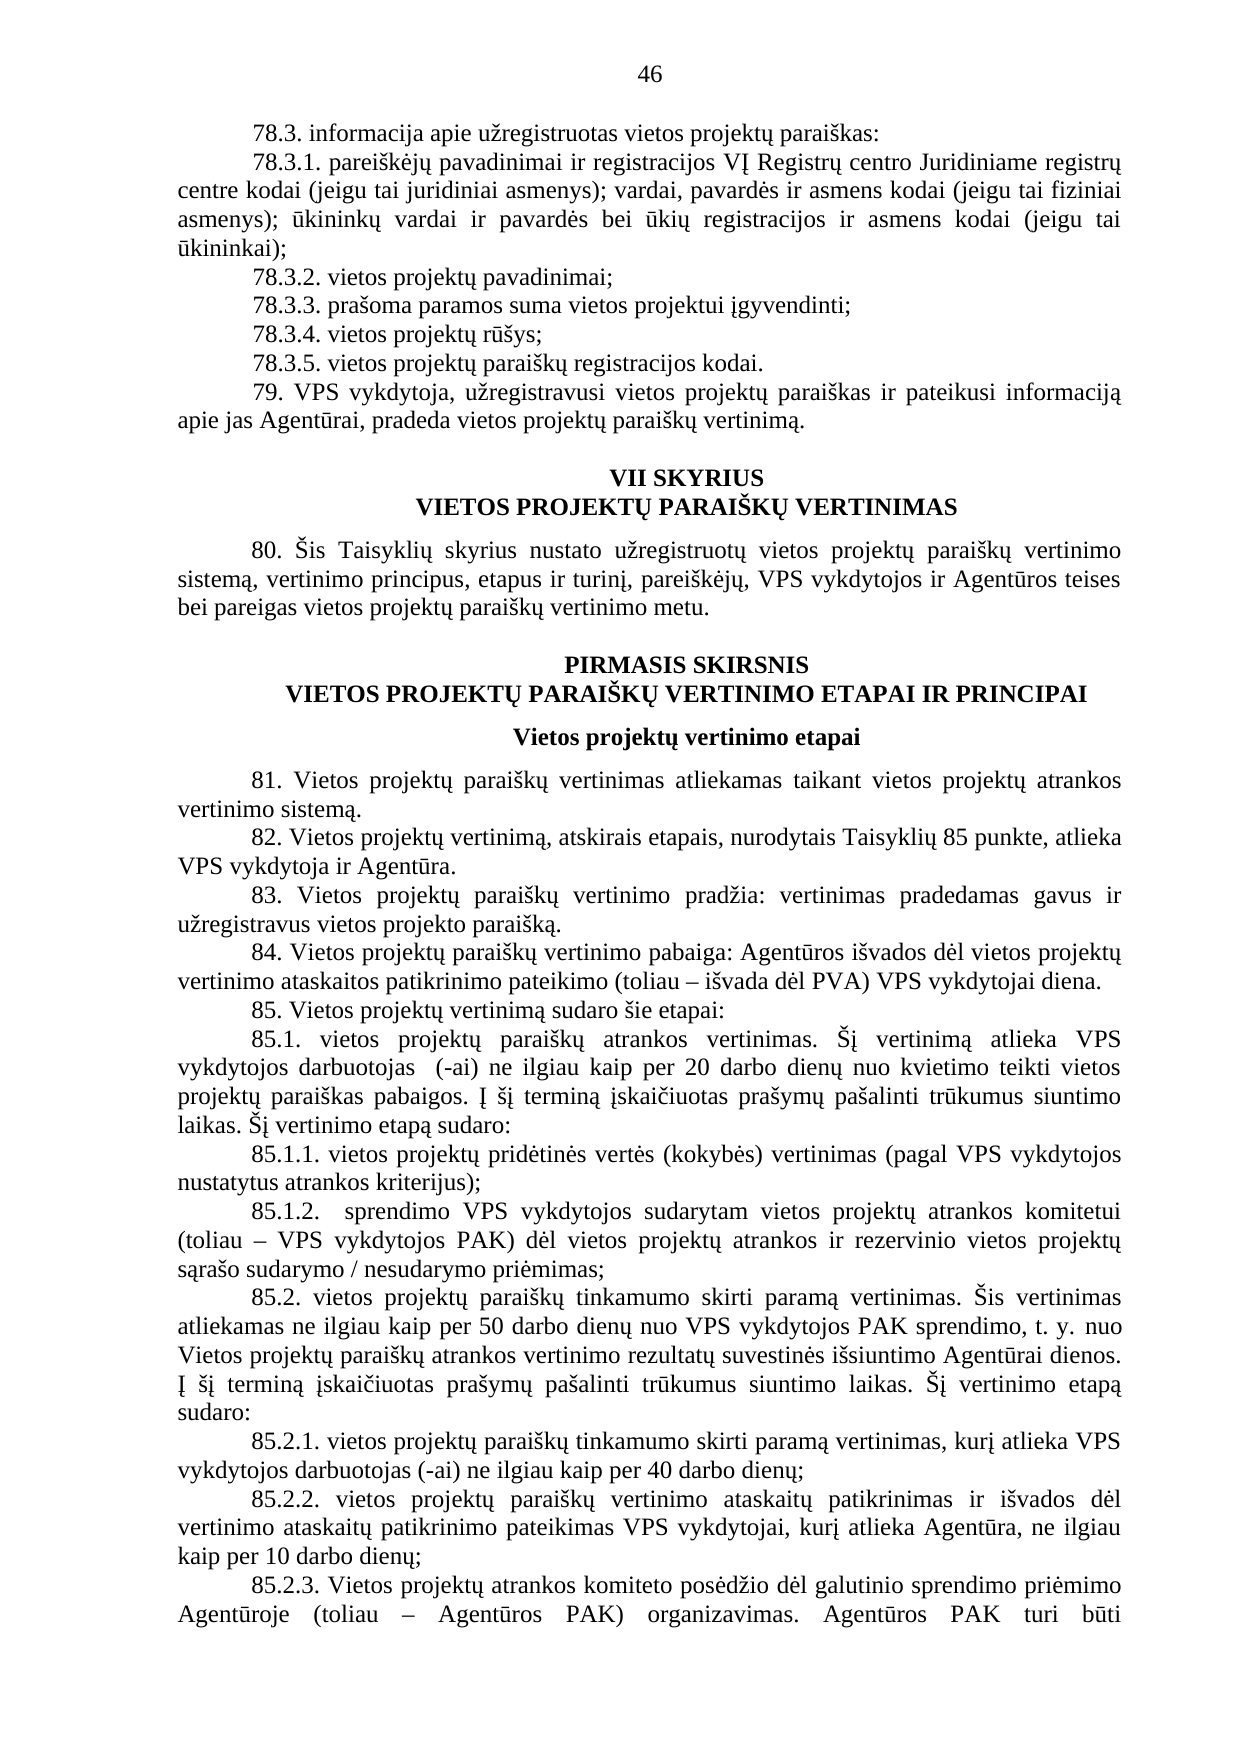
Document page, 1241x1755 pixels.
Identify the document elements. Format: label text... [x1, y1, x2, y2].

text 78.3.5. vietos projektų paraiškų registracijos kodai. [177, 348, 1122, 377]
text 78.3.3. prašoma paramos suma vietos projektui įgyvendinti; [177, 291, 1122, 319]
text VIETOS PROJEKTŲ PARAIŠKŲ VERTINIMO ETAPAI IR PRINCIPAI [177, 679, 1122, 707]
text 85.2.3. Vietos projektų atrankos komiteto posėdžio dėl galutinio sprendimo priėmimo Agentūroje (toliau – Agentūros PAK) organizavimas. Agentūros PAK turi būti [177, 1570, 1122, 1627]
text 85.1.2. sprendimo VPS vykdytojos sudarytam vietos projektų atrankos komitetui (toliau – VPS vykdytojos PAK) dėl vietos projektų atrankos ir rezervinio vietos projektų sąrašo sudarymo / nesudarymo priėmimas; [177, 1196, 1122, 1282]
text 78.3.4. vietos projektų rūšys; [177, 319, 1122, 348]
text 78.3.1. pareiškėjų pavadinimai ir registracijos VĮ Registrų centro Juridiniame registrų centre kodai (jeigu tai juridiniai asmenys); vardai, pavardės ir asmens kodai (jeigu tai fiziniai asmenys); ūkininkų vardai ir pavardės bei ūkių registracijos ir asmens kodai (jeigu tai ūkininkai); [177, 147, 1122, 262]
text PIRMASIS SKIRSNIS [177, 650, 1122, 679]
text VIETOS PROJEKTŲ PARAIŠKŲ VERTINIMAS [177, 492, 1122, 521]
text Vietos projektų vertinimo etapai [177, 722, 1122, 751]
text 85.1.1. vietos projektų pridėtinės vertės (kokybės) vertinimas (pagal VPS vykdytojos nustatytus atrankos kriterijus); [177, 1139, 1122, 1196]
text 85.2.1. vietos projektų paraiškų tinkamumo skirti paramą vertinimas, kurį atlieka VPS vykdytojos darbuotojas (-ai) ne ilgiau kaip per 40 darbo dienų; [177, 1426, 1122, 1484]
text 78.3. informacija apie užregistruotas vietos projektų paraiškas: [177, 118, 1122, 147]
text 81. Vietos projektų paraiškų vertinimas atliekamas taikant vietos projektų atrankos vertinimo sistemą. [177, 765, 1122, 822]
text 79. VPS vykdytoja, užregistravusi vietos projektų paraiškas ir pateikusi informaciją apie jas Agentūrai, pradeda vietos projektų paraiškų vertinimą. [177, 377, 1122, 434]
text 80. Šis Taisyklių skyrius nustato užregistruotų vietos projektų paraiškų vertinimo sistemą, vertinimo principus, etapus ir turinį, pareiškėjų, VPS vykdytojos ir Agentūros teises bei pareigas vietos projektų paraiškų vertinimo metu. [177, 535, 1122, 621]
text 82. Vietos projektų vertinimą, atskirais etapais, nurodytais Taisyklių 85 punkte, atlieka VPS vykdytoja ir Agentūra. [177, 822, 1122, 880]
text 85.2. vietos projektų paraiškų tinkamumo skirti paramą vertinimas. Šis vertinimas atliekamas ne ilgiau kaip per 50 darbo dienų nuo VPS vykdytojos PAK sprendimo, t. y. nuo Vietos projektų paraiškų atrankos vertinimo rezultatų suvestinės išsiuntimo Agentūrai dienos. Į šį terminą įskaičiuotas prašymų pašalinti trūkumus siuntimo laikas. Šį vertinimo etapą sudaro: [177, 1282, 1122, 1426]
text 85. Vietos projektų vertinimą sudaro šie etapai: [177, 995, 1122, 1024]
text 85.2.2. vietos projektų paraiškų vertinimo ataskaitų patikrinimas ir išvados dėl vertinimo ataskaitų patikrinimo pateikimas VPS vykdytojai, kurį atlieka Agentūra, ne ilgiau kaip per 10 darbo dienų; [177, 1484, 1122, 1570]
text 85.1. vietos projektų paraiškų atrankos vertinimas. Šį vertinimą atlieka VPS vykdytojos darbuotojas (-ai) ne ilgiau kaip per 20 darbo dienų nuo kvietimo teikti vietos projektų paraiškas pabaigos. Į šį terminą įskaičiuotas prašymų pašalinti trūkumus siuntimo laikas. Šį vertinimo etapą sudaro: [177, 1024, 1122, 1139]
text 84. Vietos projektų paraiškų vertinimo pabaiga: Agentūros išvados dėl vietos projektų vertinimo ataskaitos patikrinimo pateikimo (toliau – išvada dėl PVA) VPS vykdytojai diena. [177, 937, 1122, 995]
text 78.3.2. vietos projektų pavadinimai; [177, 262, 1122, 291]
text VII SKYRIUS [177, 463, 1122, 492]
text 83. Vietos projektų paraiškų vertinimo pradžia: vertinimas pradedamas gavus ir užregistravus vietos projekto paraišką. [177, 880, 1122, 937]
